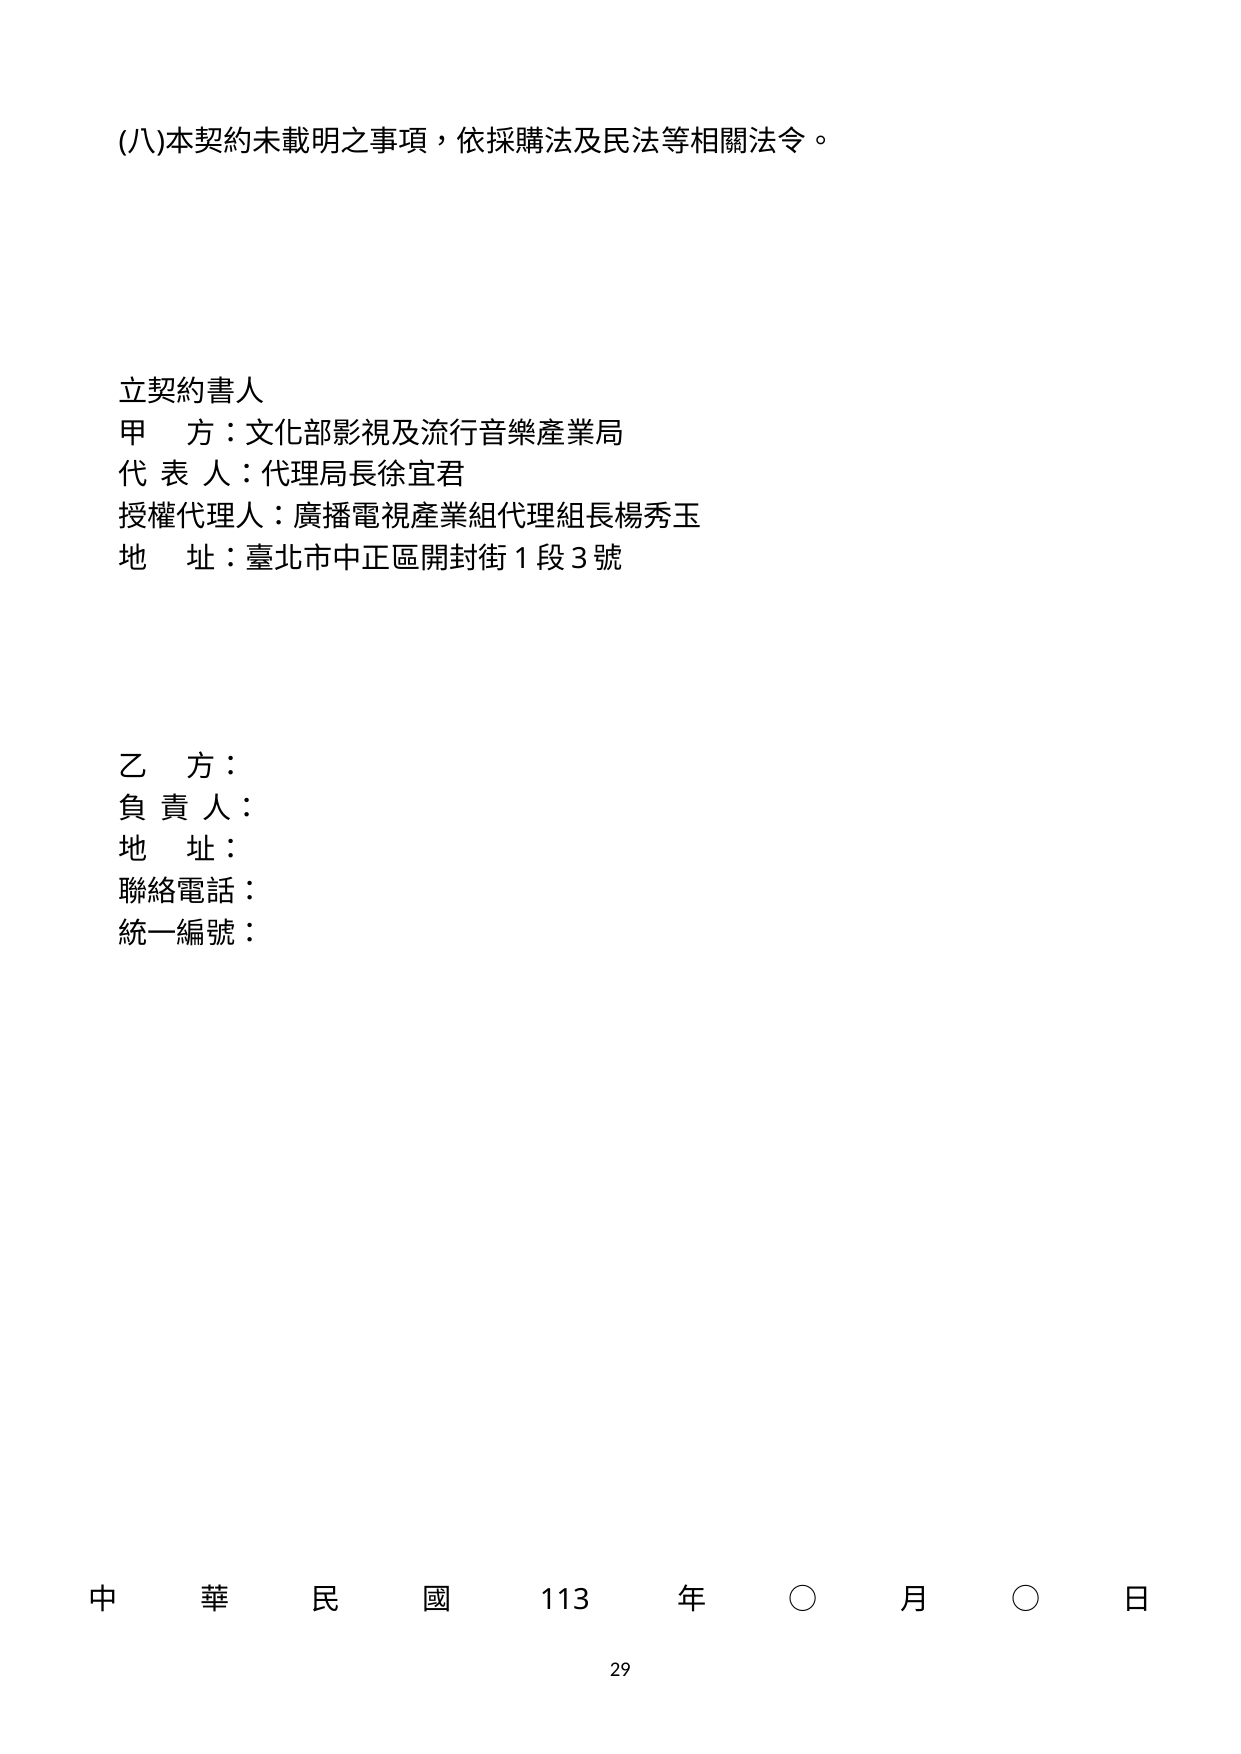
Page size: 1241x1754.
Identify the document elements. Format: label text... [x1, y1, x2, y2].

text 統一編號： [118, 910, 1152, 951]
text 地 址：臺北市中正區開封街1段3號 [118, 535, 1152, 576]
text 授權代理人：廣播電視產業組代理組長楊秀玉 [118, 493, 1152, 535]
text 立契約書人 [118, 368, 1152, 410]
text 負 責 人： [118, 785, 1152, 826]
text (八)本契約未載明之事項，依採購法及民法等相關法令。 [118, 118, 1152, 160]
text 地 址： [118, 826, 1152, 868]
text 中華民國113年○月○日 [89, 1576, 1152, 1618]
text 乙 方： [118, 743, 1152, 785]
text 甲 方：文化部影視及流行音樂產業局 [118, 410, 1152, 451]
text 聯絡電話： [118, 868, 1152, 910]
text 代 表 人：代理局長徐宜君 [118, 451, 1152, 493]
